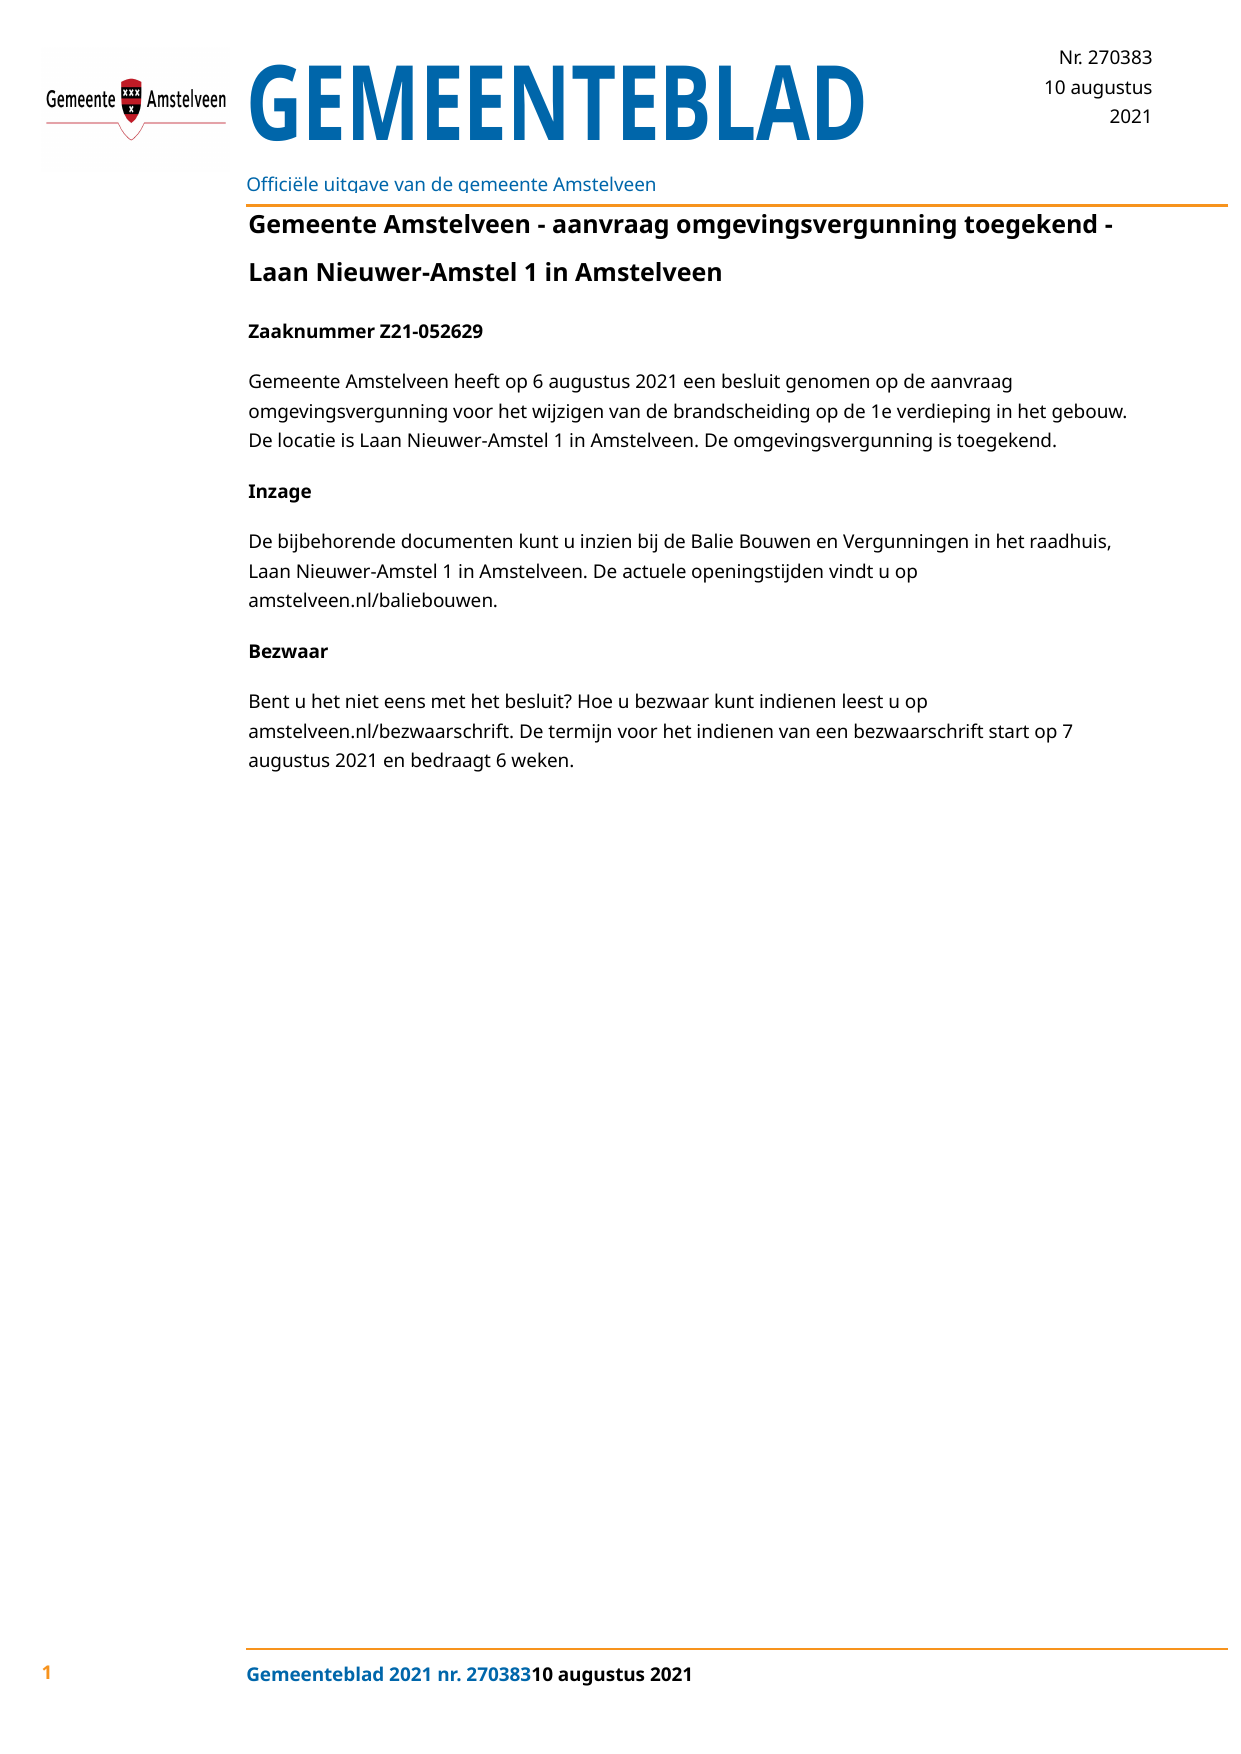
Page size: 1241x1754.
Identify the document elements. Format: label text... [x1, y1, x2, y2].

text Zaaknummer Z21-052629 [248, 318, 1152, 344]
text Gemeente Amstelveen - aanvraag omgevingsvergunning toegekend - Laan Nieuwer-Amstel 1 in Amstelveen [248, 207, 1152, 288]
text Bent u het niet eens met het besluit? Hoe u bezwaar kunt indienen leest u op amstelveen.nl/bezwaarschrift. De termijn voor het indienen van een bezwaarschrift start op 7 augustus 2021 en bedraagt 6 weken. [248, 688, 1152, 773]
text Inzage [248, 478, 1152, 504]
text Gemeente Amstelveen heeft op 6 augustus 2021 een besluit genomen op de aanvraag omgevingsvergunning voor het wijzigen van de brandscheiding op de 1e verdieping in het gebouw. De locatie is Laan Nieuwer-Amstel 1 in Amstelveen. De omgevingsvergunning is toegekend. [248, 368, 1152, 453]
picture [41, 47, 231, 172]
text Bezwaar [248, 638, 1152, 664]
text De bijbehorende documenten kunt u inzien bij de Balie Bouwen en Vergunningen in het raadhuis, Laan Nieuwer-Amstel 1 in Amstelveen. De actuele openingstijden vindt u op amstelveen.nl/baliebouwen. [248, 528, 1152, 613]
